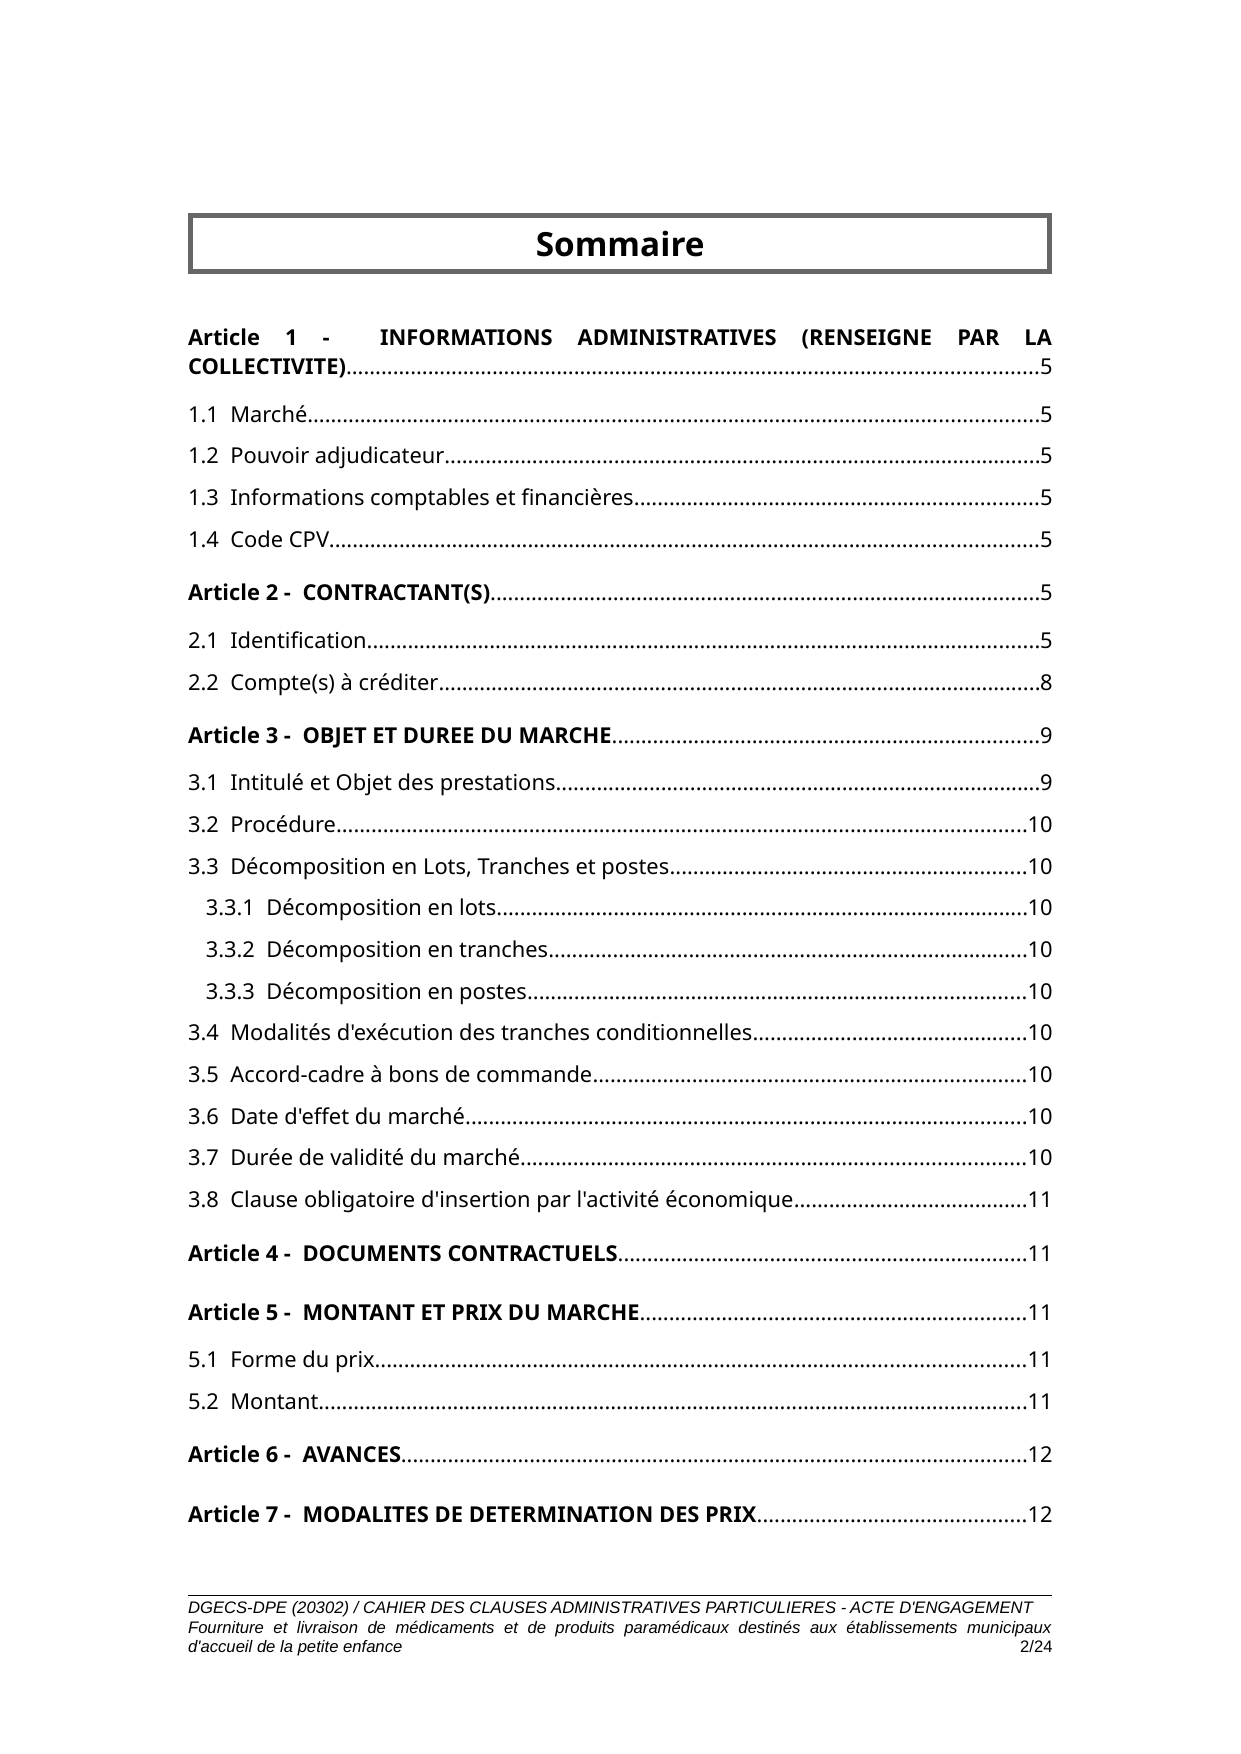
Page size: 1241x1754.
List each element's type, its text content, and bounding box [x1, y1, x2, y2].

text 3.8 Clause obligatoire d'insertion par l'activité économique 11 [188, 1184, 1052, 1214]
text 3.1 Intitulé et Objet des prestations 9 [188, 767, 1052, 797]
text 3.3.1 Décomposition en lots 10 [206, 892, 1052, 922]
text Article 6 - AVANCES 12 [188, 1439, 1052, 1469]
text 2.1 Identification 5 [188, 625, 1052, 654]
text Article 4 - DOCUMENTS CONTRACTUELS 11 [188, 1237, 1052, 1267]
text Article 7 - MODALITES DE DETERMINATION DES PRIX 12 [188, 1499, 1052, 1528]
text 3.6 Date d'effet du marché 10 [188, 1101, 1052, 1131]
subtitle Sommaire [193, 218, 1047, 269]
text 1.3 Informations comptables et financières 5 [188, 482, 1052, 512]
text 3.3.2 Décomposition en tranches 10 [206, 934, 1052, 964]
text Article 2 - CONTRACTANT(S) 5 [188, 577, 1052, 607]
text Article 3 - OBJET ET DUREE DU MARCHE 9 [188, 720, 1052, 750]
text 5.1 Forme du prix 11 [188, 1344, 1052, 1374]
text 3.7 Durée de validité du marché 10 [188, 1142, 1052, 1172]
text 3.3.3 Décomposition en postes 10 [206, 976, 1052, 1006]
text 3.2 Procédure 10 [188, 809, 1052, 839]
text 5.2 Montant 11 [188, 1386, 1052, 1416]
text 3.5 Accord-cadre à bons de commande 10 [188, 1059, 1052, 1089]
text Article 1 - INFORMATIONS ADMINISTRATIVES (RENSEIGNE PAR LA COLLECTIVITE) 5 [188, 322, 1052, 381]
text 3.4 Modalités d'exécution des tranches conditionnelles 10 [188, 1017, 1052, 1047]
text 1.1 Marché 5 [188, 399, 1052, 429]
text 3.3 Décomposition en Lots, Tranches et postes 10 [188, 851, 1052, 881]
text 2.2 Compte(s) à créditer 8 [188, 666, 1052, 696]
text 1.4 Code CPV 5 [188, 524, 1052, 554]
text Article 5 - MONTANT ET PRIX DU MARCHE 11 [188, 1297, 1052, 1327]
text 1.2 Pouvoir adjudicateur 5 [188, 441, 1052, 470]
